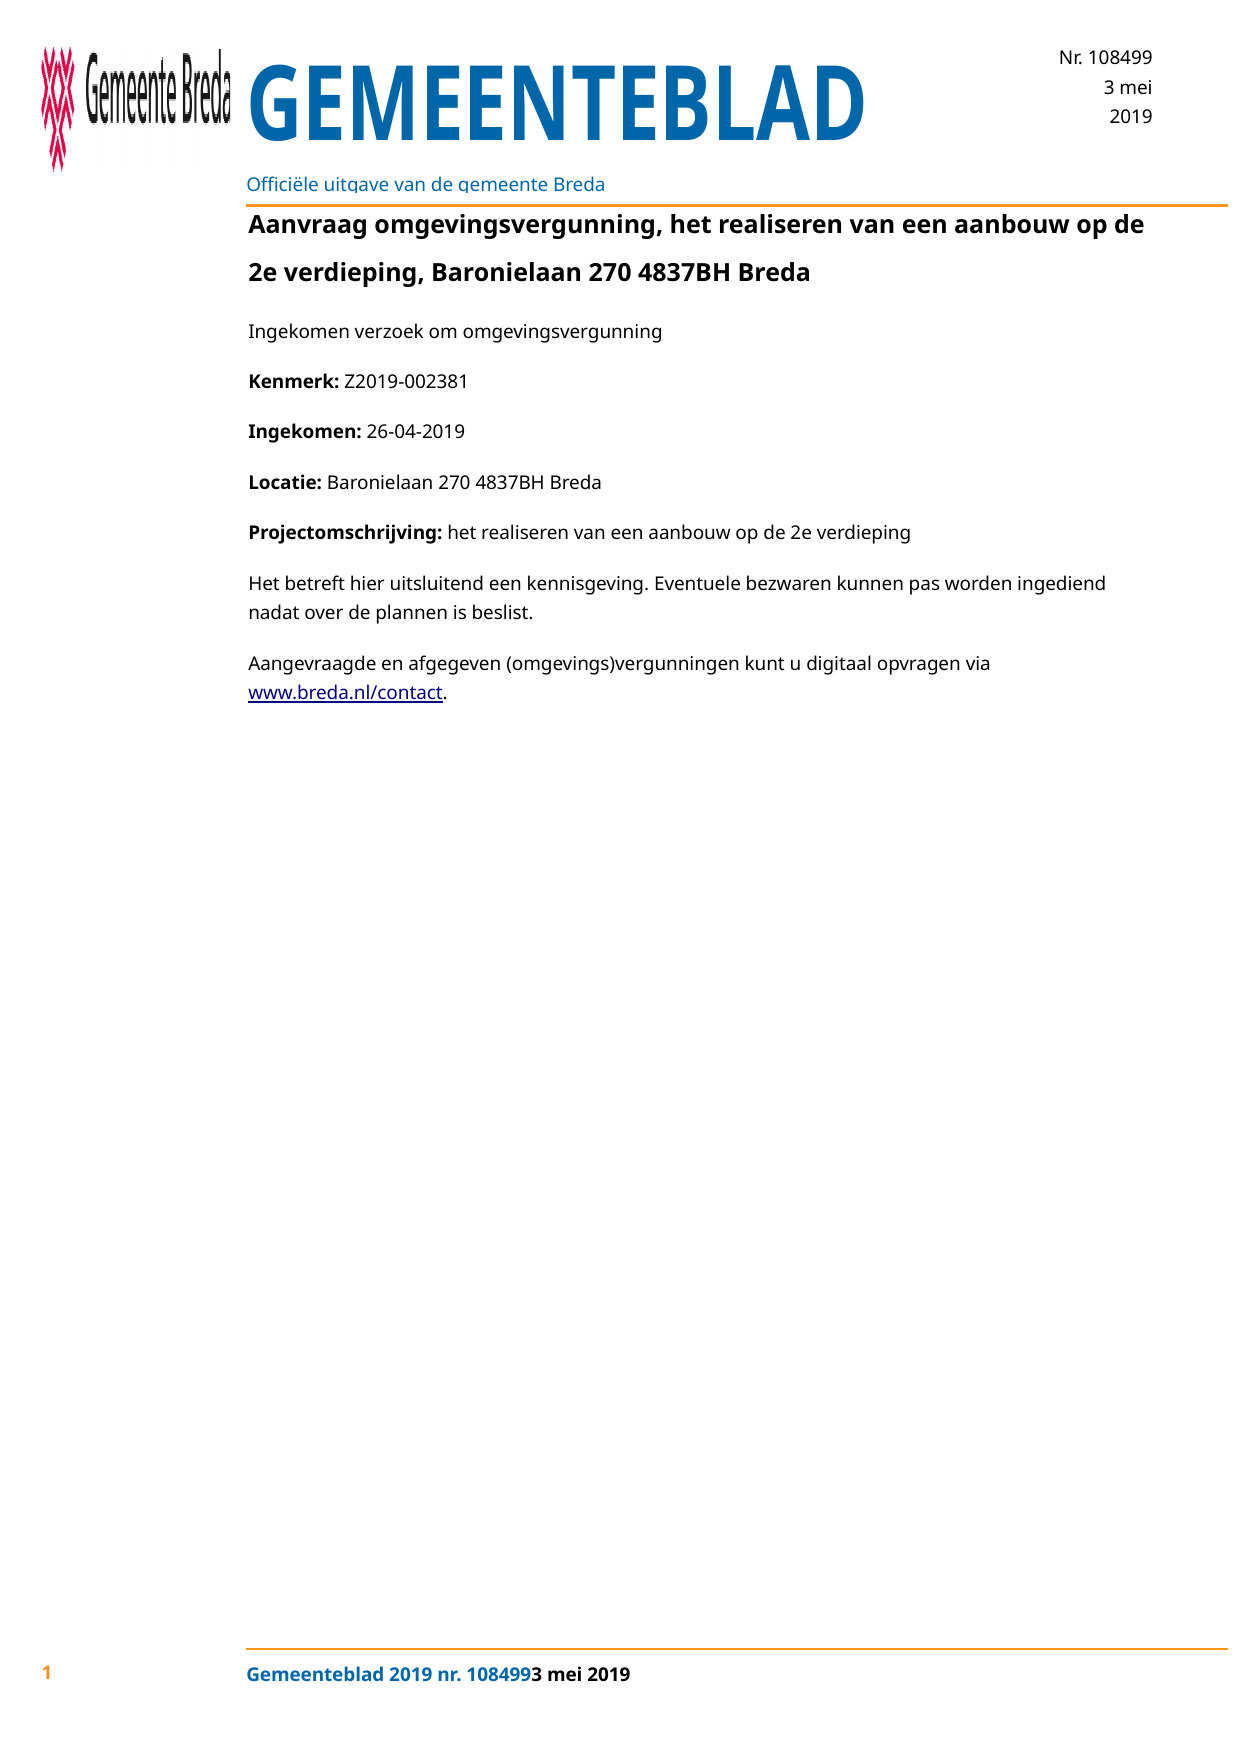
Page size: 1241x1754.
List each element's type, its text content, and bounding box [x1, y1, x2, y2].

text Kenmerk: Z2019-002381 [248, 368, 1152, 394]
text Locatie: Baronielaan 270 4837BH Breda [248, 469, 1152, 495]
text Ingekomen verzoek om omgevingsvergunning [248, 318, 1152, 344]
text Aangevraagde en afgegeven (omgevings)vergunningen kunt u digitaal opvragen via www.breda.nl/contact. [248, 650, 1152, 705]
text Ingekomen: 26-04-2019 [248, 419, 1152, 444]
text Projectomschrijving: het realiseren van een aanbouw op de 2e verdieping [248, 519, 1152, 545]
text Het betreft hier uitsluitend een kennisgeving. Eventuele bezwaren kunnen pas worden ingediend nadat over de plannen is beslist. [248, 570, 1152, 625]
text Aanvraag omgevingsvergunning, het realiseren van een aanbouw op de 2e verdieping, Baronielaan 270 4837BH Breda [248, 207, 1152, 288]
picture [41, 47, 231, 172]
